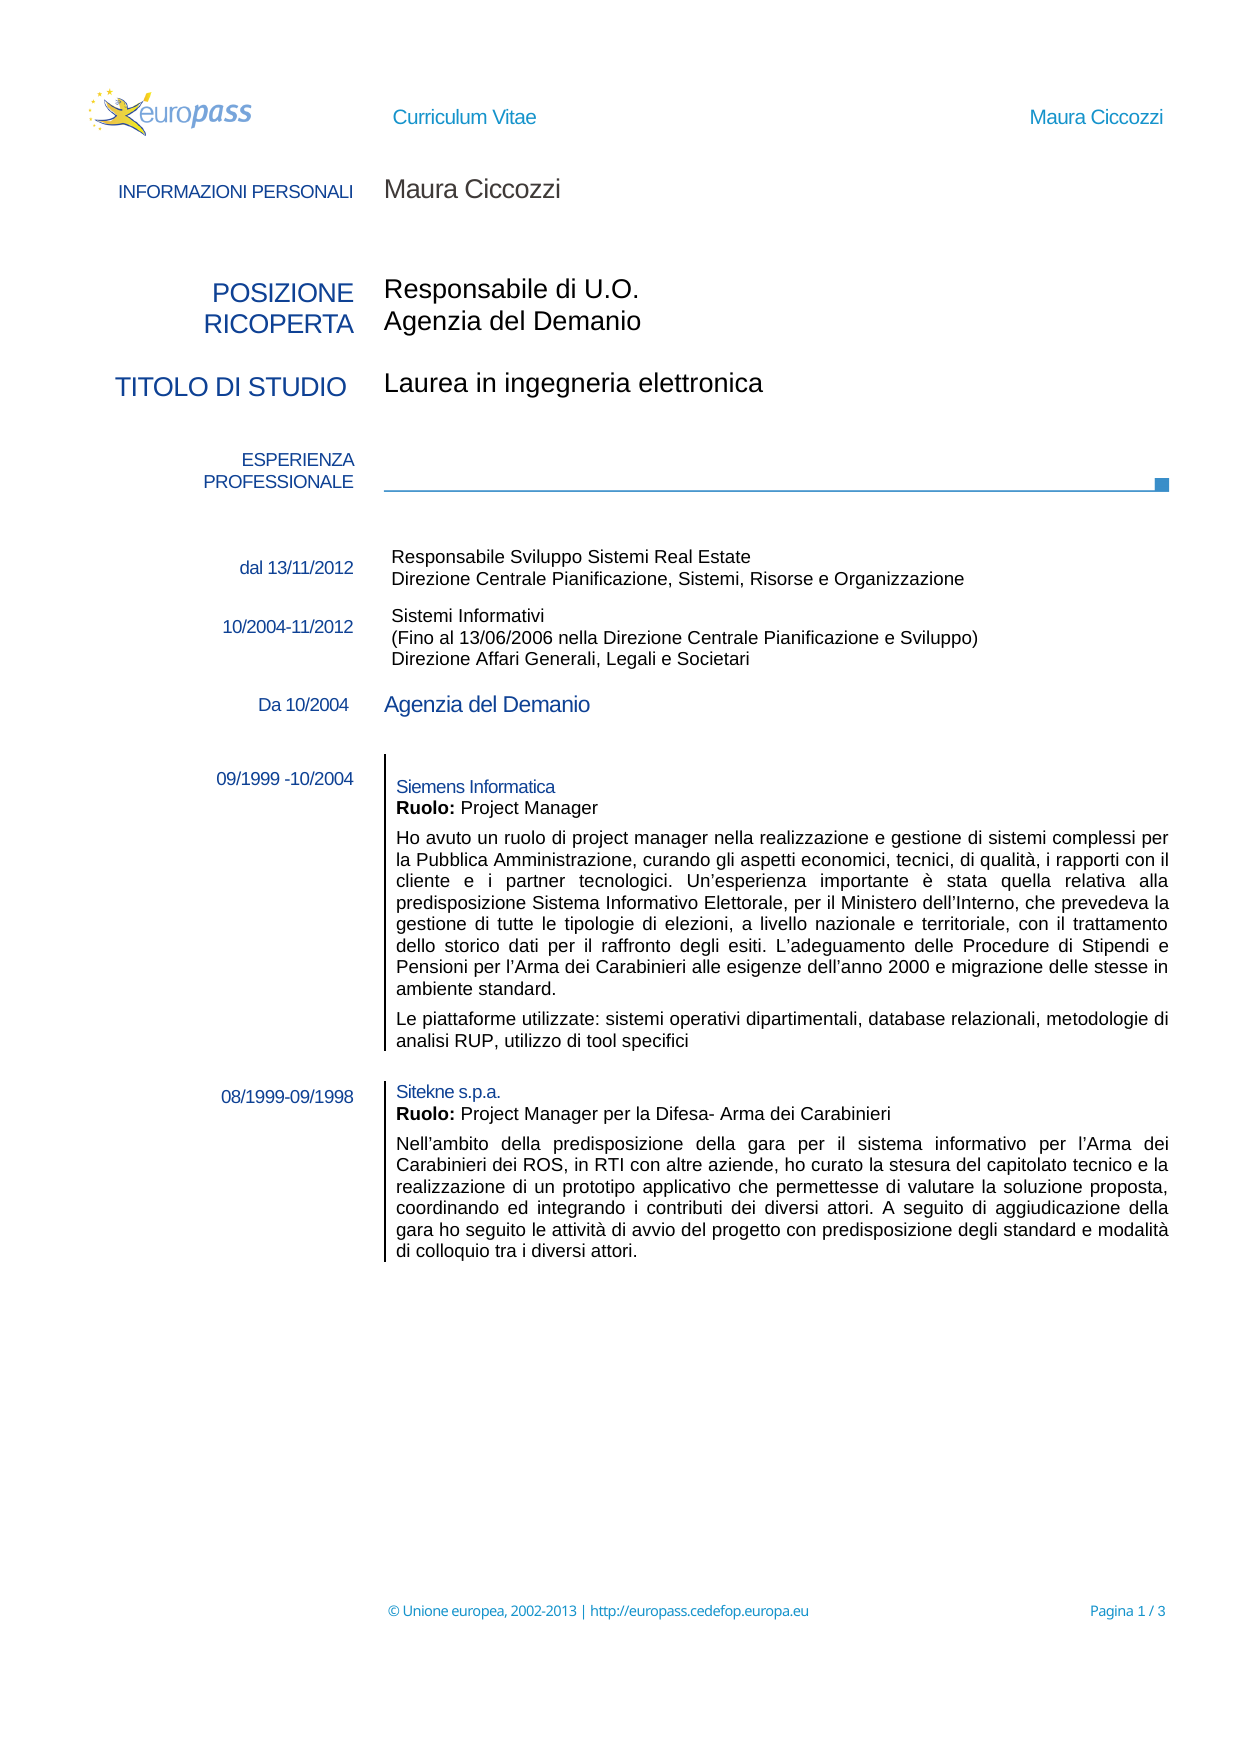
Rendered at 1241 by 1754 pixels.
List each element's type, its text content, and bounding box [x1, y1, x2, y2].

table_header [384, 449, 1169, 490]
table_header Responsabile di U.O. Agenzia del Demanio Laurea in ingegneria elettronica [384, 250, 1169, 430]
table_cell [384, 718, 1169, 754]
table_header ESPERIENZA PROFESSIONALE [89, 449, 384, 492]
table_header [89, 649, 384, 691]
table_header INFORMAZIONI PERSONALI [89, 171, 384, 207]
table_cell Sistemi Informativi (Fino al 13/06/2006 nella Direzione Centrale Pianificazione e Sviluppo) Direzione Affari Generali, Legali e Societari [384, 605, 1169, 691]
table_header dal 13/11/2012 [89, 530, 384, 604]
table_header Responsabile Sviluppo Sistemi Real Estate Direzione Centrale Pianificazione, Sistemi, Risorse e Organizzazione [384, 530, 1169, 605]
table_cell Da 10/2004 09/1999 -10/2004 08/1999-09/1998 [89, 691, 384, 1401]
table_header Maura Ciccozzi [384, 171, 1169, 207]
table_cell [89, 207, 1169, 230]
table_header POSIZIONE RICOPERTA TITOLO DI STUDIO [89, 250, 384, 430]
table_cell Agenzia del Demanio [384, 691, 1169, 718]
table_cell 10/2004-11/2012 [89, 604, 384, 649]
table_cell Siemens Informatica Ruolo: Project Manager Ho avuto un ruolo di project manager nella realizzazione e gestione di sistemi complessi per la Pubblica Amministrazione, curando gli aspetti economici, tecnici, di qualità, i rapporti con il cliente e i partner tecnologici. Un’esperienza importante è stata quella relativa alla predisposizione Sistema Informativo Elettorale, per il Ministero dell’Interno, che prevedeva la gestione di tutte le tipologie di elezioni, a livello nazionale e territoriale, con il trattamento dello storico dati per il raffronto degli esiti. L’adeguamento delle Procedure di Stipendi e Pensioni per l’Arma dei Carabinieri alle esigenze dell’anno 2000 e migrazione delle stesse in ambiente standard. Le piattaforme utilizzate: sistemi operativi dipartimentali, database relazionali, metodologie di analisi RUP, utilizzo di tool specifici Sitekne s.p.a. Ruolo: Project Manager per la Difesa- Arma dei Carabinieri Nell’ambito della predisposizione della gara per il sistema informativo per l’Arma dei Carabinieri dei ROS, in RTI con altre aziende, ho curato la stesura del capitolato tecnico e la realizzazione di un prototipo applicativo che permettesse di valutare la soluzione proposta, coordinando ed integrando i contributi dei diversi attori. A seguito di aggiudicazione della gara ho seguito le attività di avvio del progetto con predisposizione degli standard e modalità di colloquio tra i diversi attori. [384, 754, 1169, 1401]
